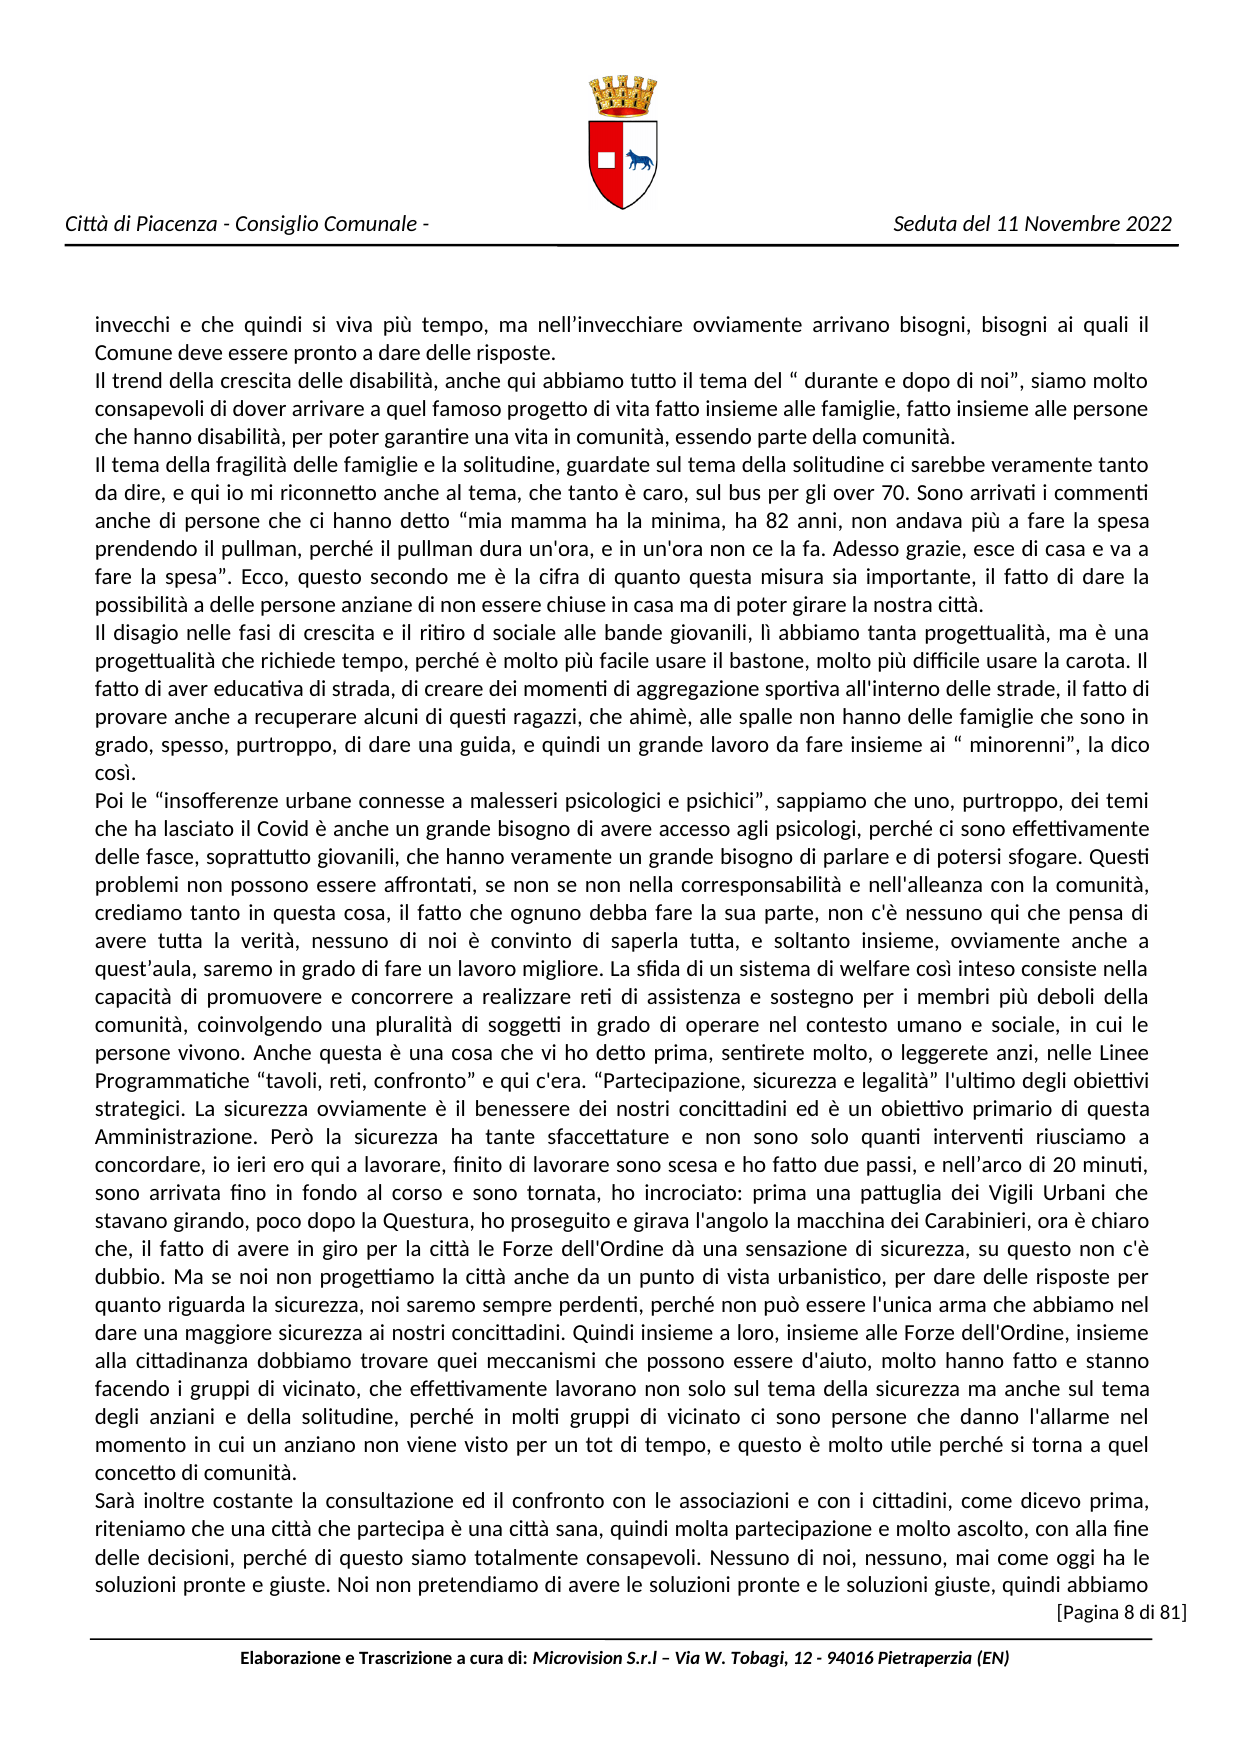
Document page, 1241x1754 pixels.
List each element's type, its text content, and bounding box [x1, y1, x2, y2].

text invecchi e che quindi si viva più tempo, ma nell’invecchiare ovviamente arrivano bisogni, bisogni ai quali il Comune deve essere pronto a dare delle risposte. [94, 310, 1152, 366]
text Il tema della fragilità delle famiglie e la solitudine, guardate sul tema della solitudine ci sarebbe veramente tanto da dire, e qui io mi riconnetto anche al tema, che tanto è caro, sul bus per gli over 70. Sono arrivati i commenti anche di persone che ci hanno detto “mia mamma ha la minima, ha 82 anni, non andava più a fare la spesa prendendo il pullman, perché il pullman dura un'ora, e in un'ora non ce la fa. Adesso grazie, esce di casa e va a fare la spesa”. Ecco, questo secondo me è la cifra di quanto questa misura sia importante, il fatto di dare la possibilità a delle persone anziane di non essere chiuse in casa ma di poter girare la nostra città. [94, 450, 1152, 618]
text Il trend della crescita delle disabilità, anche qui abbiamo tutto il tema del “ durante e dopo di noi”, siamo molto consapevoli di dover arrivare a quel famoso progetto di vita fatto insieme alle famiglie, fatto insieme alle persone che hanno disabilità, per poter garantire una vita in comunità, essendo parte della comunità. [94, 366, 1152, 450]
picture [588, 75, 658, 210]
text Poi le “insofferenze urbane connesse a malesseri psicologici e psichici”, sappiamo che uno, purtroppo, dei temi che ha lasciato il Covid è anche un grande bisogno di avere accesso agli psicologi, perché ci sono effettivamente delle fasce, soprattutto giovanili, che hanno veramente un grande bisogno di parlare e di potersi sfogare. Questi problemi non possono essere affrontati, se non se non nella corresponsabilità e nell'alleanza con la comunità, crediamo tanto in questa cosa, il fatto che ognuno debba fare la sua parte, non c'è nessuno qui che pensa di avere tutta la verità, nessuno di noi è convinto di saperla tutta, e soltanto insieme, ovviamente anche a quest’aula, saremo in grado di fare un lavoro migliore. La sfida di un sistema di welfare così inteso consiste nella capacità di promuovere e concorrere a realizzare reti di assistenza e sostegno per i membri più deboli della comunità, coinvolgendo una pluralità di soggetti in grado di operare nel contesto umano e sociale, in cui le persone vivono. Anche questa è una cosa che vi ho detto prima, sentirete molto, o leggerete anzi, nelle Linee Programmatiche “tavoli, reti, confronto” e qui c'era. “Partecipazione, sicurezza e legalità” l'ultimo degli obiettivi strategici. La sicurezza ovviamente è il benessere dei nostri concittadini ed è un obiettivo primario di questa Amministrazione. Però la sicurezza ha tante sfaccettature e non sono solo quanti interventi riusciamo a concordare, io ieri ero qui a lavorare, finito di lavorare sono scesa e ho fatto due passi, e nell’arco di 20 minuti, sono arrivata fino in fondo al corso e sono tornata, ho incrociato: prima una pattuglia dei Vigili Urbani che stavano girando, poco dopo la Questura, ho proseguito e girava l'angolo la macchina dei Carabinieri, ora è chiaro che, il fatto di avere in giro per la città le Forze dell'Ordine dà una sensazione di sicurezza, su questo non c'è dubbio. Ma se noi non progettiamo la città anche da un punto di vista urbanistico, per dare delle risposte per quanto riguarda la sicurezza, noi saremo sempre perdenti, perché non può essere l'unica arma che abbiamo nel dare una maggiore sicurezza ai nostri concittadini. Quindi insieme a loro, insieme alle Forze dell'Ordine, insieme alla cittadinanza dobbiamo trovare quei meccanismi che possono essere d'aiuto, molto hanno fatto e stanno facendo i gruppi di vicinato, che effettivamente lavorano non solo sul tema della sicurezza ma anche sul tema degli anziani e della solitudine, perché in molti gruppi di vicinato ci sono persone che danno l'allarme nel momento in cui un anziano non viene visto per un tot di tempo, e questo è molto utile perché si torna a quel concetto di comunità. [94, 786, 1152, 1487]
text Il disagio nelle fasi di crescita e il ritiro d sociale alle bande giovanili, lì abbiamo tanta progettualità, ma è una progettualità che richiede tempo, perché è molto più facile usare il bastone, molto più difficile usare la carota. Il fatto di aver educativa di strada, di creare dei momenti di aggregazione sportiva all'interno delle strade, il fatto di provare anche a recuperare alcuni di questi ragazzi, che ahimè, alle spalle non hanno delle famiglie che sono in grado, spesso, purtroppo, di dare una guida, e quindi un grande lavoro da fare insieme ai “ minorenni”, la dico così. [94, 618, 1152, 786]
text Sarà inoltre costante la consultazione ed il confronto con le associazioni e con i cittadini, come dicevo prima, riteniamo che una città che partecipa è una città sana, quindi molta partecipazione e molto ascolto, con alla fine delle decisioni, perché di questo siamo totalmente consapevoli. Nessuno di noi, nessuno, mai come oggi ha le soluzioni pronte e giuste. Noi non pretendiamo di avere le soluzioni pronte e le soluzioni giuste, quindi abbiamo [94, 1487, 1152, 1599]
